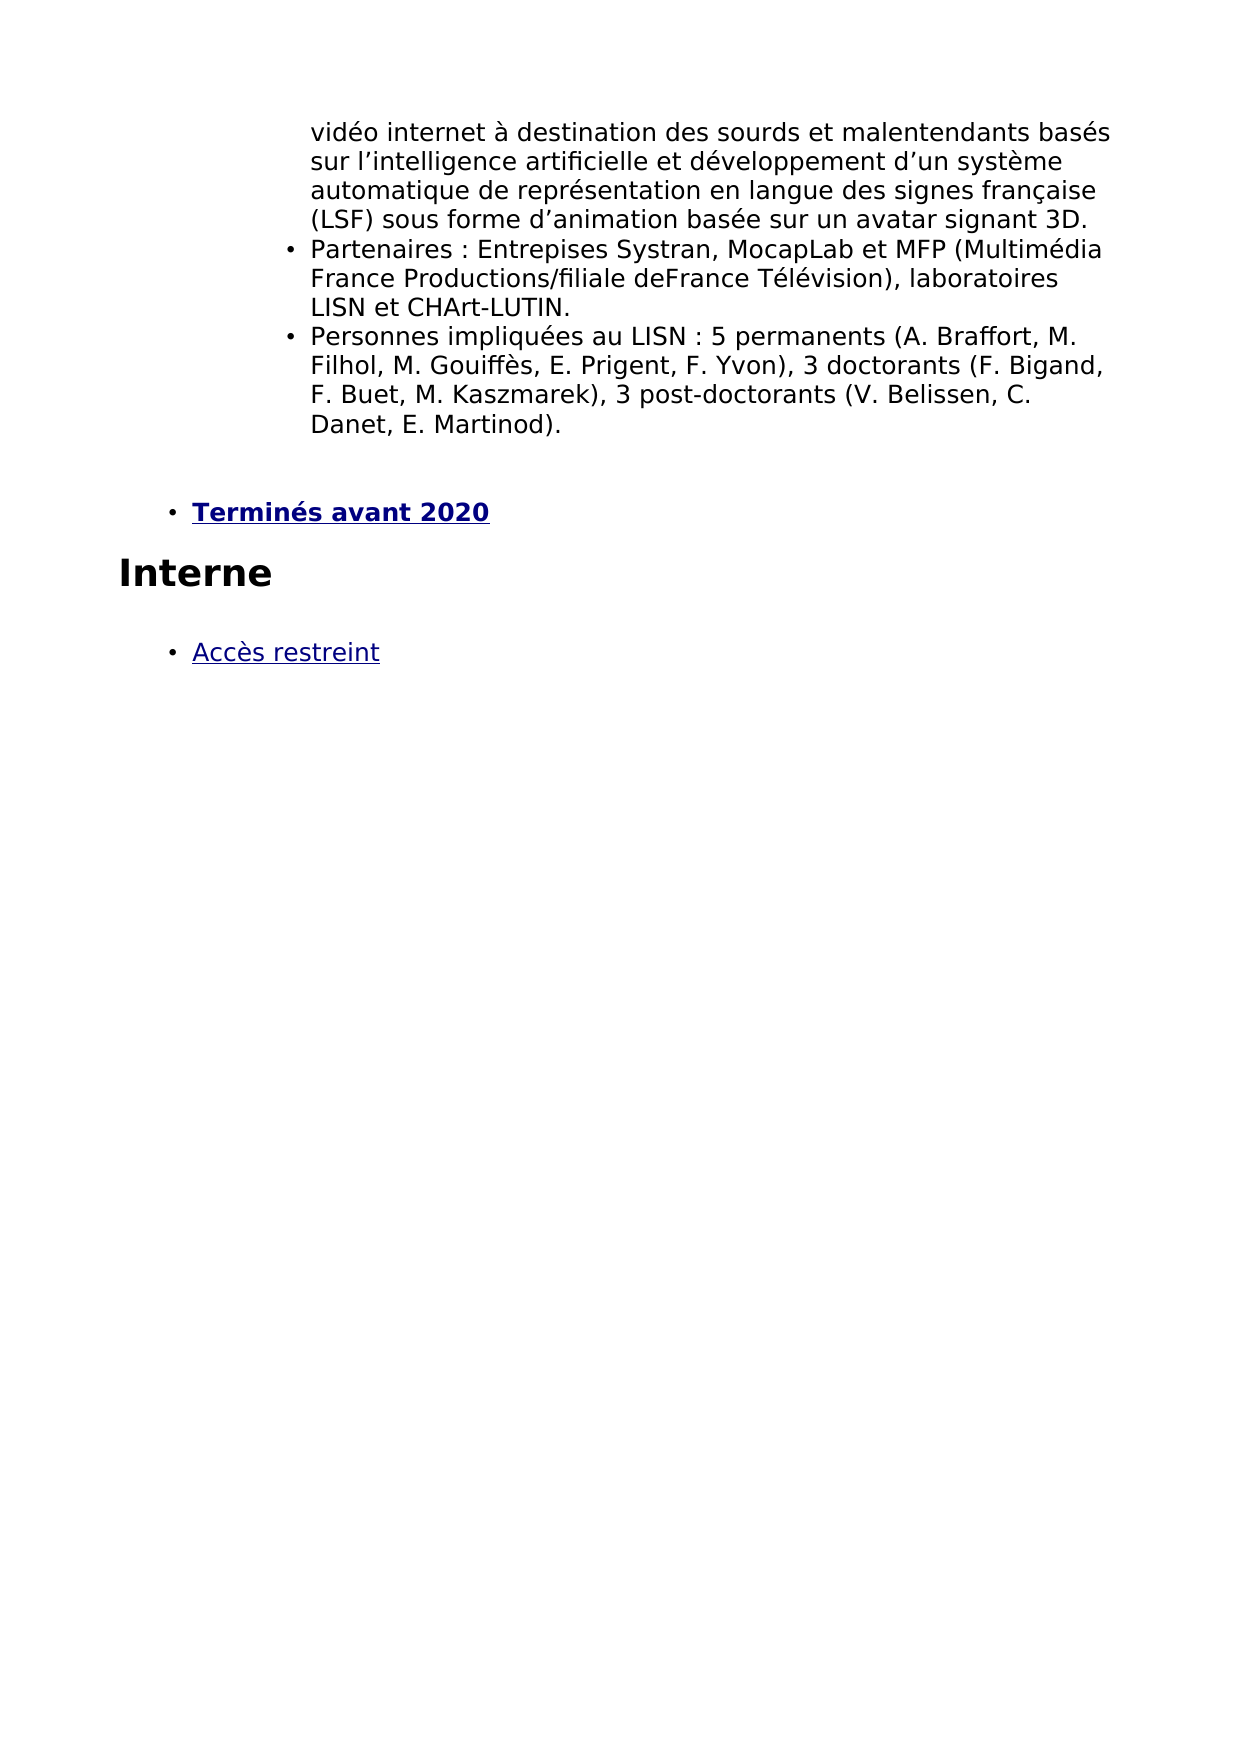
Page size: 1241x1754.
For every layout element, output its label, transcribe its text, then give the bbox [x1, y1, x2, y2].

list Terminés avant 2020 [177, 498, 1122, 527]
subtitle Interne [118, 552, 1122, 596]
list Accès restreint [177, 638, 1122, 667]
list Partenaires : Entrepises Systran, MocapLab et MFP (Multimédia France Productions/filiale deFrance Télévision), laboratoires LISN et CHArt-LUTIN. [295, 235, 1122, 322]
list Personnes impliquées au LISN : 5 permanents (A. Braffort, M. Filhol, M. Gouiffès, E. Prigent, F. Yvon), 3 doctorants (F. Bigand, F. Buet, M. Kaszmarek), 3 post-doctorants (V. Belissen, C. Danet, E. Martinod). [295, 322, 1122, 439]
list vidéo internet à destination des sourds et malentendants basés sur l’intelligence artificielle et développement d’un système automatique de représentation en langue des signes française (LSF) sous forme d’animation basée sur un avatar signant 3D. [295, 118, 1122, 235]
